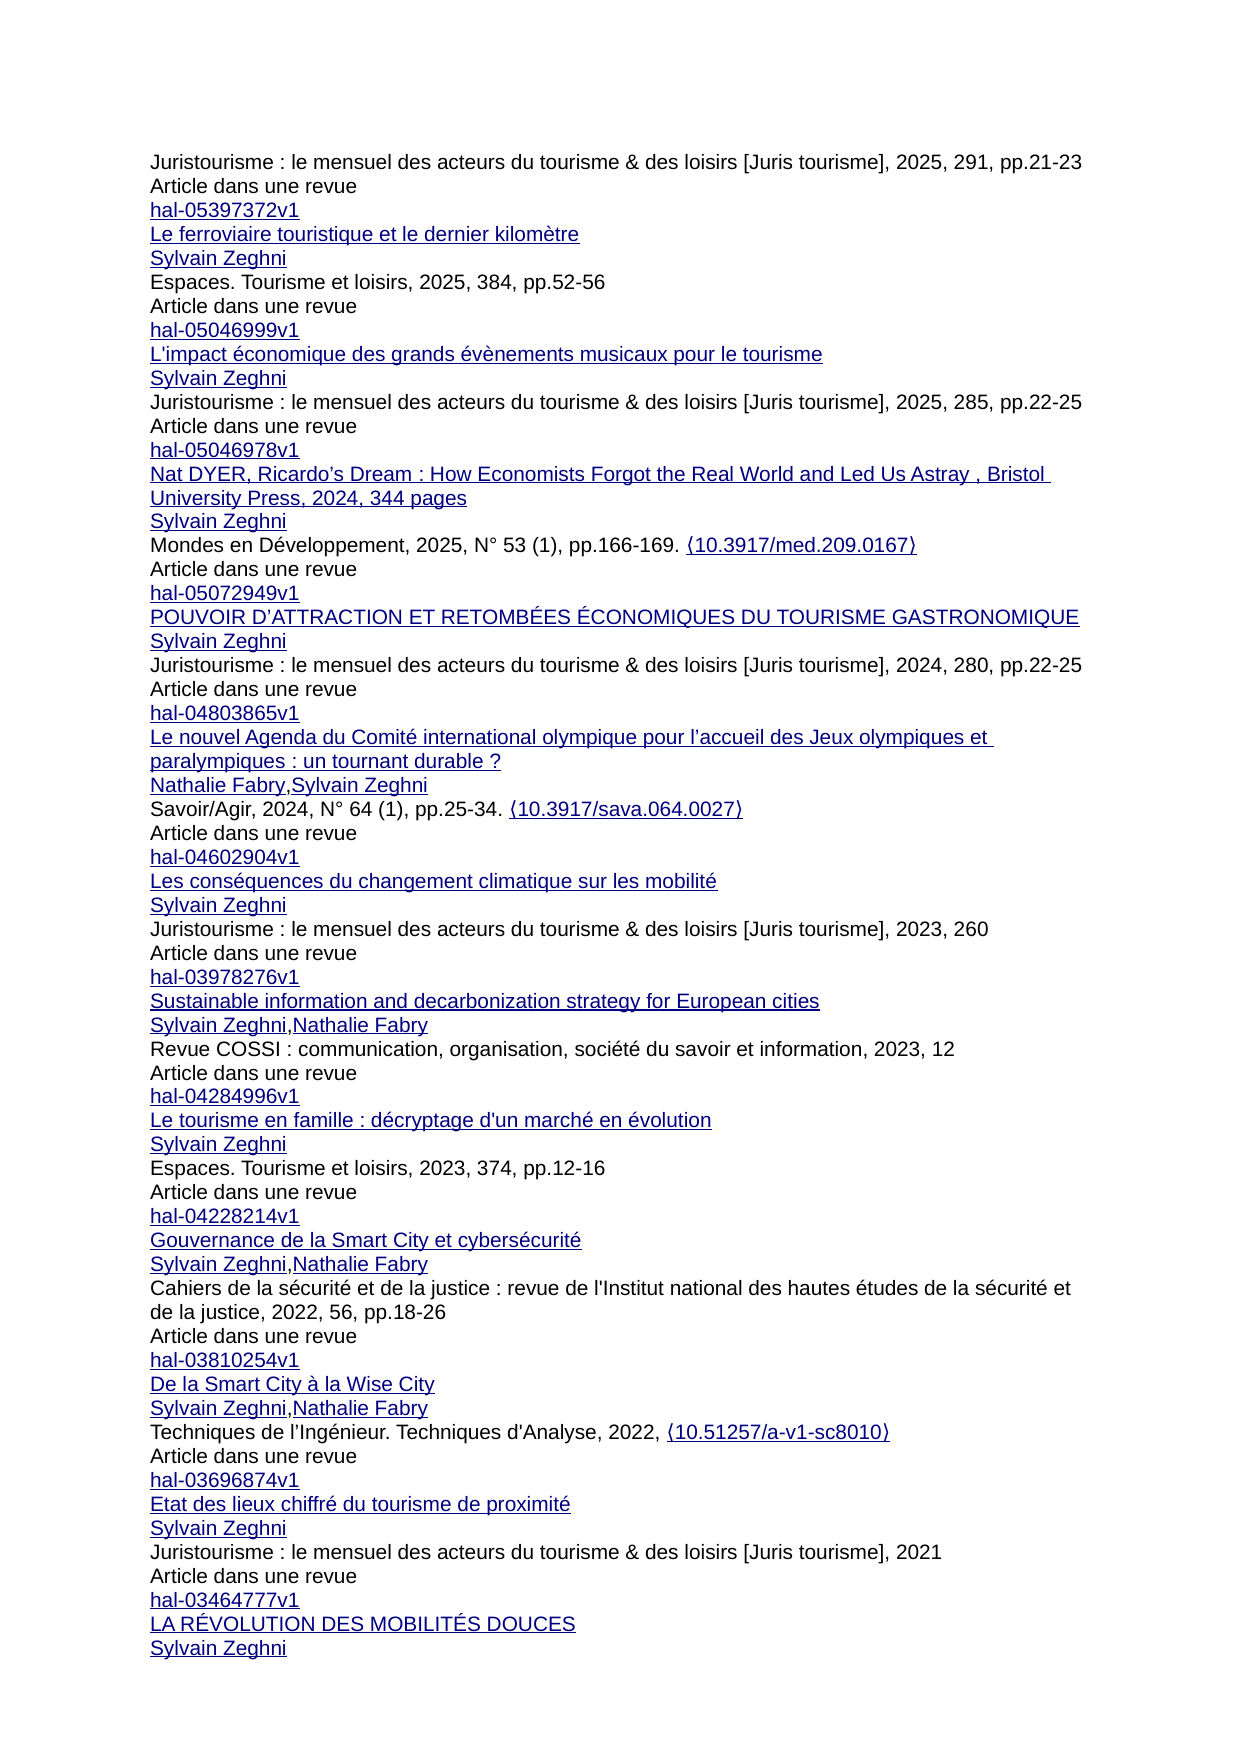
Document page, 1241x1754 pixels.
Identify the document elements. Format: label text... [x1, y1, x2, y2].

table_cell POUVOIR D’ATTRACTION ET RETOMBÉES ÉCONOMIQUES DU TOURISME GASTRONOMIQUE Sylvain Zeghni Juristourisme : le mensuel des acteurs du tourisme & des loisirs [Juris tourisme], 2024, 280, pp.22-25 Article dans une revue hal-04803865v1 [150, 605, 1090, 725]
table_cell Les conséquences du changement climatique sur les mobilité Sylvain Zeghni Juristourisme : le mensuel des acteurs du tourisme & des loisirs [Juris tourisme], 2023, 260 Article dans une revue hal-03978276v1 [150, 869, 1090, 988]
table_cell L'impact économique des grands évènements musicaux pour le tourisme Sylvain Zeghni Juristourisme : le mensuel des acteurs du tourisme & des loisirs [Juris tourisme], 2025, 285, pp.22-25 Article dans une revue hal-05046978v1 [150, 342, 1090, 461]
table_cell De la Smart City à la Wise City Sylvain Zeghni,Nathalie Fabry Techniques de l’Ingénieur. Techniques d'Analyse, 2022, ⟨10.51257/a-v1-sc8010⟩ Article dans une revue hal-03696874v1 [150, 1372, 1090, 1492]
table_header Juristourisme : le mensuel des acteurs du tourisme & des loisirs [Juris tourisme], 2025, 291, pp.21-23 Article dans une revue hal-05397372v1 [150, 150, 1090, 222]
table_cell Nat DYER, Ricardo’s Dream : How Economists Forgot the Real World and Led Us Astray , Bristol University Press, 2024, 344 pages Sylvain Zeghni Mondes en Développement, 2025, N° 53 (1), pp.166-169. ⟨10.3917/med.209.0167⟩ Article dans une revue hal-05072949v1 [150, 461, 1090, 605]
table_cell Gouvernance de la Smart City et cybersécurité Sylvain Zeghni,Nathalie Fabry Cahiers de la sécurité et de la justice : revue de l'Institut national des hautes études de la sécurité et de la justice, 2022, 56, pp.18-26 Article dans une revue hal-03810254v1 [150, 1228, 1090, 1372]
table_cell Le tourisme en famille : décryptage d'un marché en évolution Sylvain Zeghni Espaces. Tourisme et loisirs, 2023, 374, pp.12-16 Article dans une revue hal-04228214v1 [150, 1108, 1090, 1228]
table_cell Sustainable information and decarbonization strategy for European cities Sylvain Zeghni,Nathalie Fabry Revue COSSI : communication, organisation, société du savoir et information, 2023, 12 Article dans une revue hal-04284996v1 [150, 989, 1090, 1108]
table_cell Etat des lieux chiffré du tourisme de proximité Sylvain Zeghni Juristourisme : le mensuel des acteurs du tourisme & des loisirs [Juris tourisme], 2021 Article dans une revue hal-03464777v1 [150, 1492, 1090, 1611]
table_cell Le nouvel Agenda du Comité international olympique pour l’accueil des Jeux olympiques et paralympiques : un tournant durable ? Nathalie Fabry,Sylvain Zeghni Savoir/Agir, 2024, N° 64 (1), pp.25-34. ⟨10.3917/sava.064.0027⟩ Article dans une revue hal-04602904v1 [150, 725, 1090, 869]
table_cell LA RÉVOLUTION DES MOBILITÉS DOUCES Sylvain Zeghni [150, 1611, 1090, 1659]
table_cell Le ferroviaire touristique et le dernier kilomètre Sylvain Zeghni Espaces. Tourisme et loisirs, 2025, 384, pp.52-56 Article dans une revue hal-05046999v1 [150, 222, 1090, 342]
